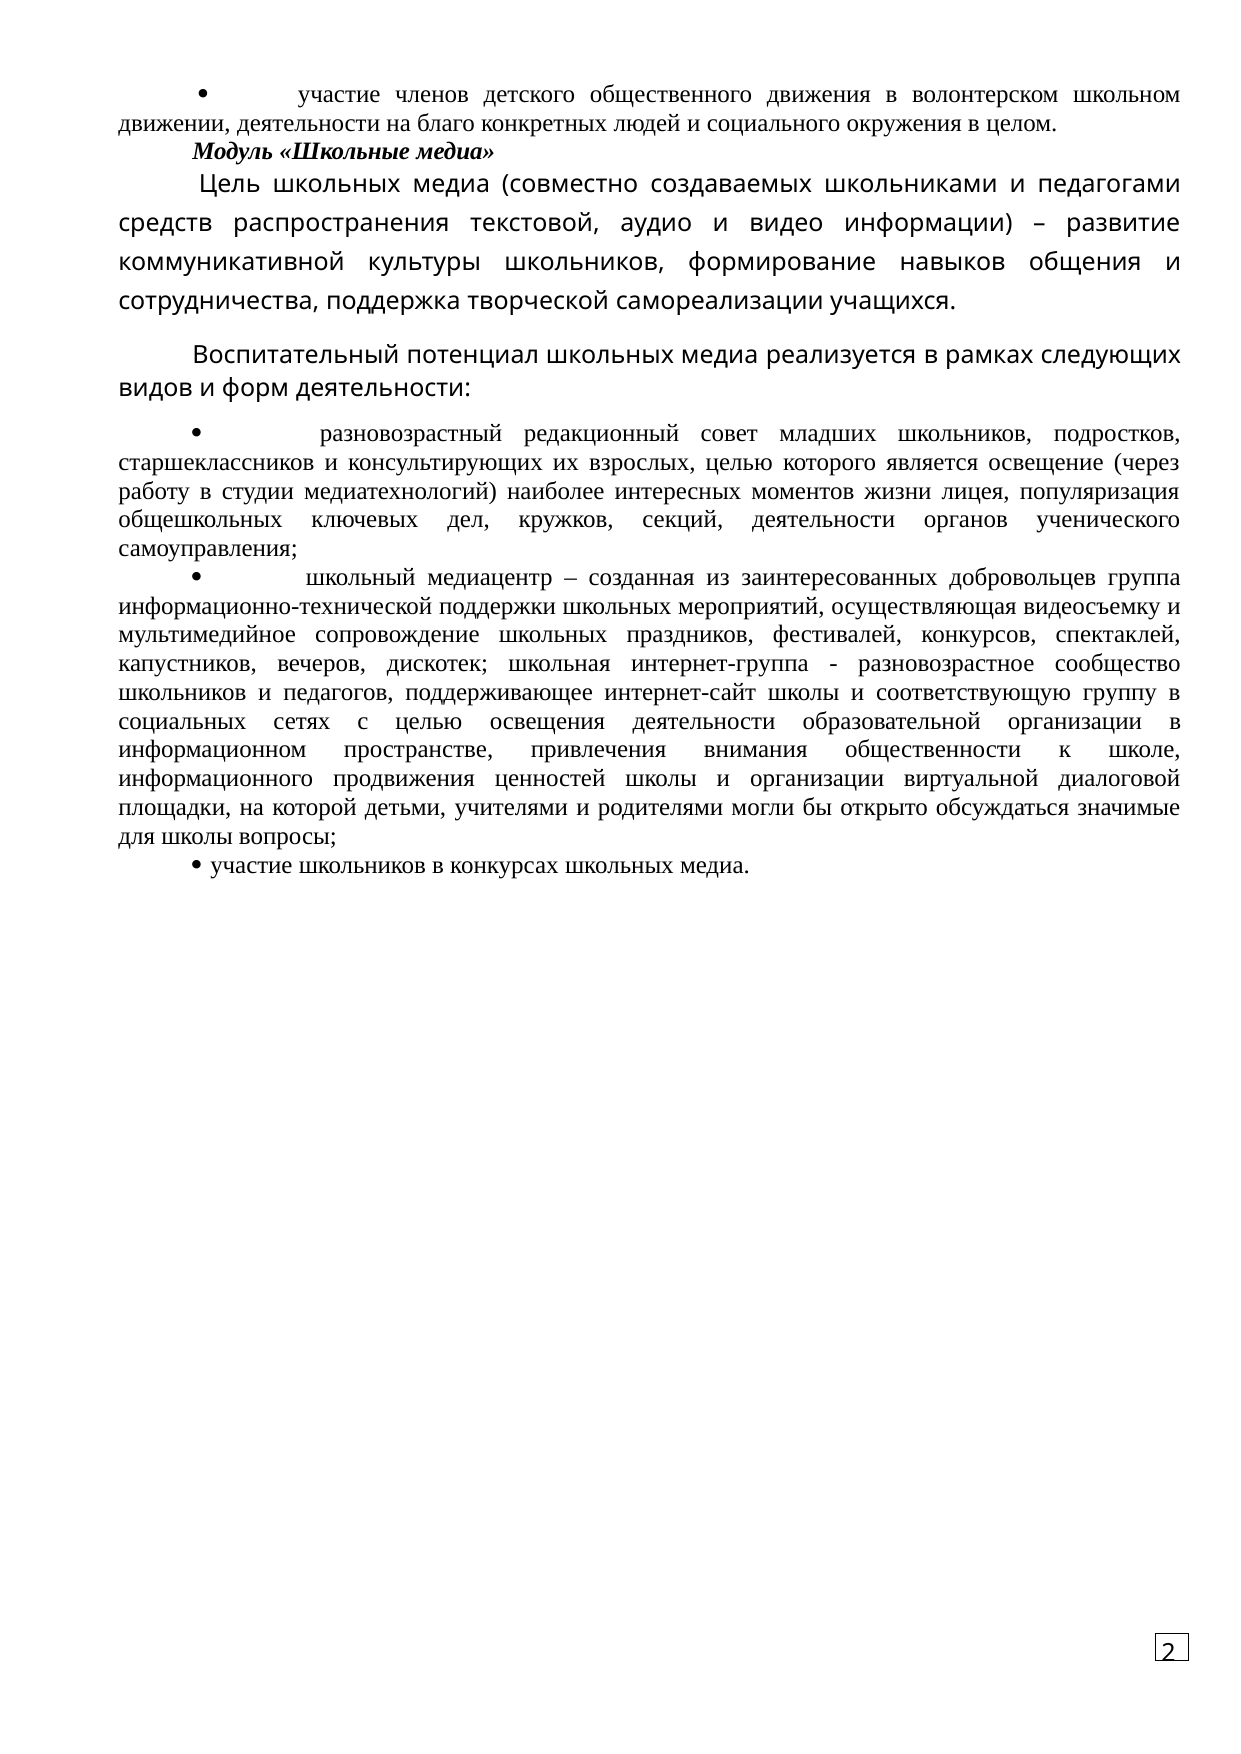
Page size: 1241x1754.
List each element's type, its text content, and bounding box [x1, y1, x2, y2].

subtitle Модуль «Школьные медиа» [192, 137, 1228, 165]
list школьный медиацентр – созданная из заинтересованных добровольцев группа информационно-технической поддержки школьных мероприятий, осуществляющая видеосъемку и мультимедийное сопровождение школьных праздников, фестивалей, конкурсов, спектаклей, капустников, вечеров, дискотек; школьная интернет-группа - разновозрастное сообщество школьников и педагогов, поддерживающее интернет-сайт школы и соответствующую группу в социальных сетях с целью освещения деятельности образовательной организации в информационном пространстве, привлечения внимания общественности к школе, информационного продвижения ценностей школы и организации виртуальной диалоговой площадки, на которой детьми, учителями и родителями могли бы открыто обсуждаться значимые для школы вопросы; [118, 562, 1181, 849]
list разновозрастный редакционный совет младших школьников, подростков, старшеклассников и консультирующих их взрослых, целью которого является освещение (через работу в студии медиатехнологий) наиболее интересных моментов жизни лицея, популяризация общешкольных ключевых дел, кружков, секций, деятельности органов ученического самоуправления; [118, 418, 1181, 562]
text Воспитательный потенциал школьных медиа реализуется в рамках следующих видов и форм деятельности: [118, 336, 1181, 403]
list участие школьников в конкурсах школьных медиа. [192, 850, 1228, 878]
text Цель школьных медиа (совместно создаваемых школьниками и педагогами средств распространения текстовой, аудио и видео информации) – развитие коммуникативной культуры школьников, формирование навыков общения и сотрудничества, поддержка творческой самореализации учащихся. [118, 165, 1181, 317]
list участие членов детского общественного движения в волонтерском школьном движении, деятельности на благо конкретных людей и социального окружения в целом. [118, 79, 1181, 137]
